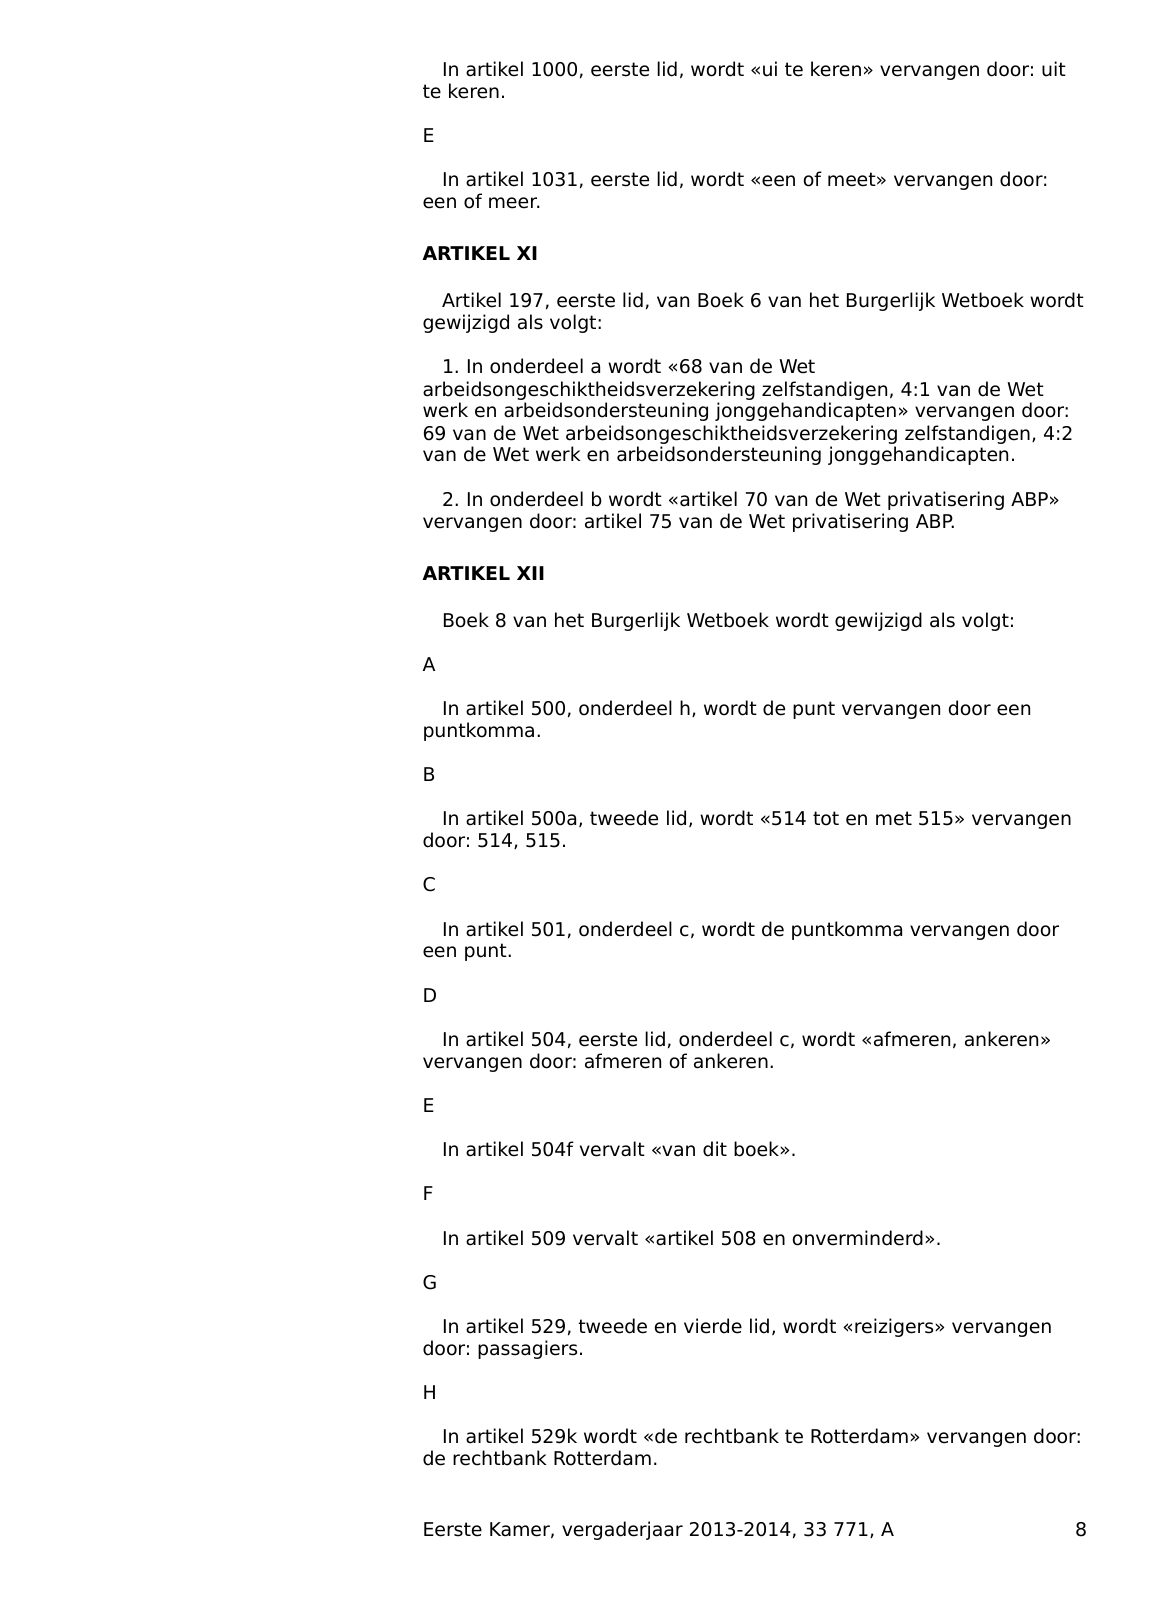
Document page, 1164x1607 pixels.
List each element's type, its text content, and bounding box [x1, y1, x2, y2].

text Artikel 197, eerste lid, van Boek 6 van het Burgerlijk Wetboek wordt gewijzigd als volgt: [422, 290, 1087, 334]
text 1. In onderdeel a wordt «68 van de Wet arbeidsongeschiktheidsverzekering zelfstandigen, 4:1 van de Wet werk en arbeidsondersteuning jonggehandicapten» vervangen door: 69 van de Wet arbeidsongeschiktheidsverzekering zelfstandigen, 4:2 van de Wet werk en arbeidsondersteuning jonggehandicapten. [422, 356, 1087, 466]
text In artikel 529, tweede en vierde lid, wordt «reizigers» vervangen door: passagiers. [422, 1316, 1087, 1360]
text In artikel 1000, eerste lid, wordt «ui te keren» vervangen door: uit te keren. [422, 59, 1087, 103]
text In artikel 504f vervalt «van dit boek». [422, 1139, 1087, 1161]
text 2. In onderdeel b wordt «artikel 70 van de Wet privatisering ABP» vervangen door: artikel 75 van de Wet privatisering ABP. [422, 488, 1087, 532]
subtitle ARTIKEL XI [422, 243, 1087, 265]
text B [422, 764, 1087, 786]
subtitle ARTIKEL XII [422, 562, 1087, 584]
text E [422, 125, 1087, 147]
text C [422, 874, 1087, 896]
text G [422, 1272, 1087, 1293]
text In artikel 500a, tweede lid, wordt «514 tot en met 515» vervangen door: 514, 515. [422, 808, 1087, 852]
text F [422, 1183, 1087, 1205]
text In artikel 500, onderdeel h, wordt de punt vervangen door een puntkomma. [422, 698, 1087, 742]
text A [422, 654, 1087, 676]
text In artikel 509 vervalt «artikel 508 en onverminderd». [422, 1227, 1087, 1249]
text In artikel 501, onderdeel c, wordt de puntkomma vervangen door een punt. [422, 918, 1087, 962]
text D [422, 984, 1087, 1007]
text In artikel 1031, eerste lid, wordt «een of meet» vervangen door: een of meer. [422, 169, 1087, 213]
text Boek 8 van het Burgerlijk Wetboek wordt gewijzigd als volgt: [422, 609, 1087, 631]
text H [422, 1382, 1087, 1404]
text E [422, 1095, 1087, 1117]
text In artikel 529k wordt «de rechtbank te Rotterdam» vervangen door: de rechtbank Rotterdam. [422, 1426, 1087, 1470]
text In artikel 504, eerste lid, onderdeel c, wordt «afmeren, ankeren» vervangen door: afmeren of ankeren. [422, 1029, 1087, 1073]
